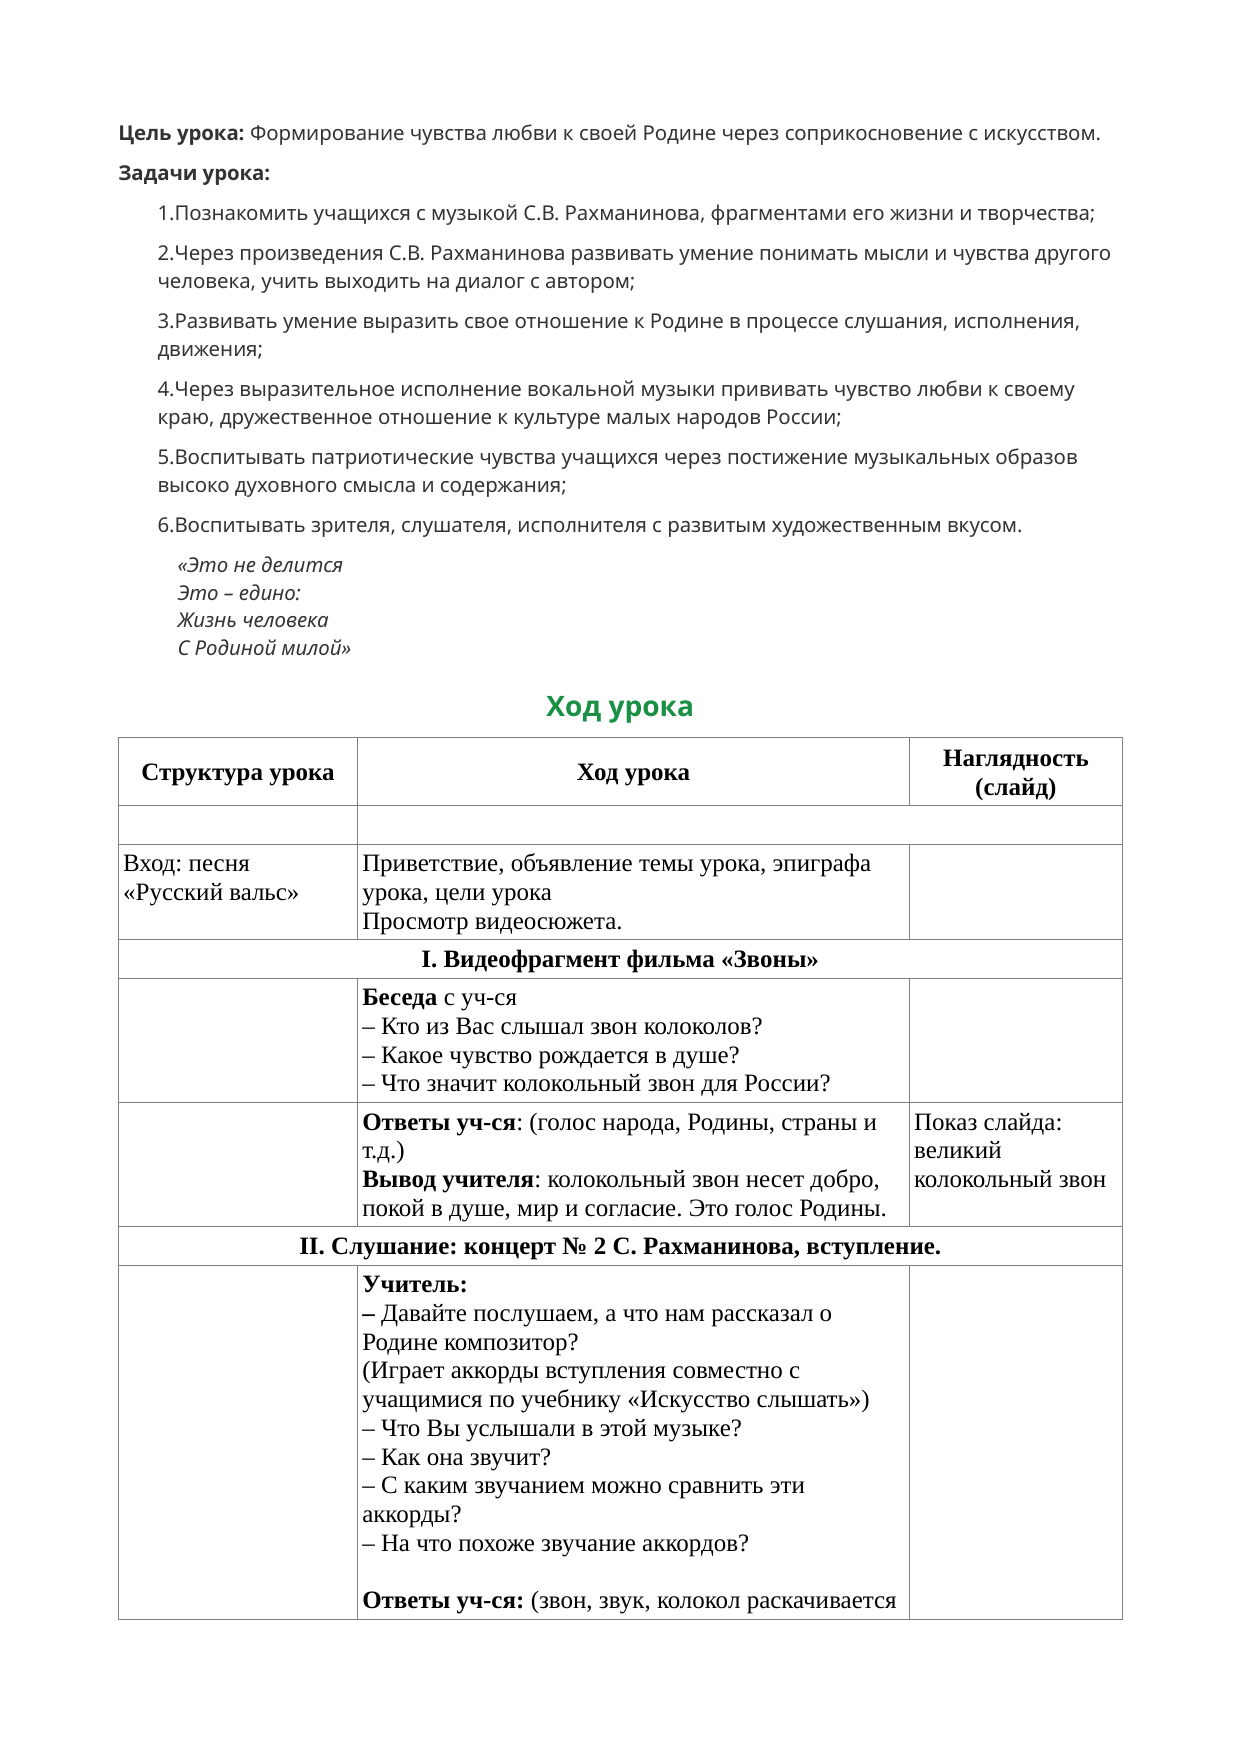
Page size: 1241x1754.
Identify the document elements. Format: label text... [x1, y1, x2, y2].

subtitle Ход урока [118, 686, 1122, 725]
list Воспитывать патриотические чувства учащихся через постижение музыкальных образов высоко духовного смысла и содержания; [118, 442, 1122, 498]
table_cell II. Слушание: концерт № 2 С. Рахманинова, вступление. [119, 1227, 1122, 1264]
table_cell [119, 1103, 357, 1226]
table_header Наглядность (слайд) [910, 738, 1122, 805]
table_cell Приветствие, объявление темы урока, эпиграфа урока, цели урока Просмотр видеосюжета. [358, 845, 909, 939]
text «Это не делится Это – едино: Жизнь человека С Родиной милой» [177, 551, 1063, 661]
table_cell [910, 845, 1122, 939]
table_cell I. Видеофрагмент фильма «Звоны» [119, 940, 1122, 977]
list Познакомить учащихся с музыкой С.В. Рахманинова, фрагментами его жизни и творчества; [118, 198, 1122, 226]
table_cell [910, 1266, 1122, 1619]
table_cell Показ слайда: великий колокольный звон [910, 1103, 1122, 1226]
list Через выразительное исполнение вокальной музыки прививать чувство любви к своему краю, дружественное отношение к культуре малых народов России; [118, 374, 1122, 430]
text Цель урока: Формирование чувства любви к своей Родине через соприкосновение с искусством. [118, 118, 1122, 146]
table_header Ход урока [358, 738, 909, 805]
list Развивать умение выразить свое отношение к Родине в процессе слушания, исполнения, движения; [118, 307, 1122, 362]
table_header Структура урока [119, 738, 357, 805]
table_cell [119, 1266, 357, 1619]
table_cell Учитель: – Давайте послушаем, а что нам рассказал о Родине композитор? (Играет аккорды вступления совместно с учащимися по учебнику «Искусство слышать») – Что Вы услышали в этой музыке? – Как она звучит? – С каким звучанием можно сравнить эти аккорды? – На что похоже звучание аккордов? Ответы уч-ся: (звон, звук, колокол раскачивается [358, 1266, 909, 1619]
table_cell Ответы уч-ся: (голос народа, Родины, страны и т.д.) Вывод учителя: колокольный звон несет добро, покой в душе, мир и согласие. Это голос Родины. [358, 1103, 909, 1226]
table_cell [910, 979, 1122, 1102]
text Задачи урока: [118, 158, 1122, 186]
table_cell Беседа с уч-ся – Кто из Вас слышал звон колоколов? – Какое чувство рождается в душе? – Что значит колокольный звон для России? [358, 979, 909, 1102]
table_cell Вход: песня «Русский вальс» [119, 845, 357, 939]
table_cell [119, 806, 357, 843]
list Через произведения С.В. Рахманинова развивать умение понимать мысли и чувства другого человека, учить выходить на диалог с автором; [118, 239, 1122, 294]
list Воспитывать зрителя, слушателя, исполнителя с развитым художественным вкусом. [118, 510, 1122, 538]
table_cell [358, 806, 1122, 843]
table_cell [119, 979, 357, 1102]
